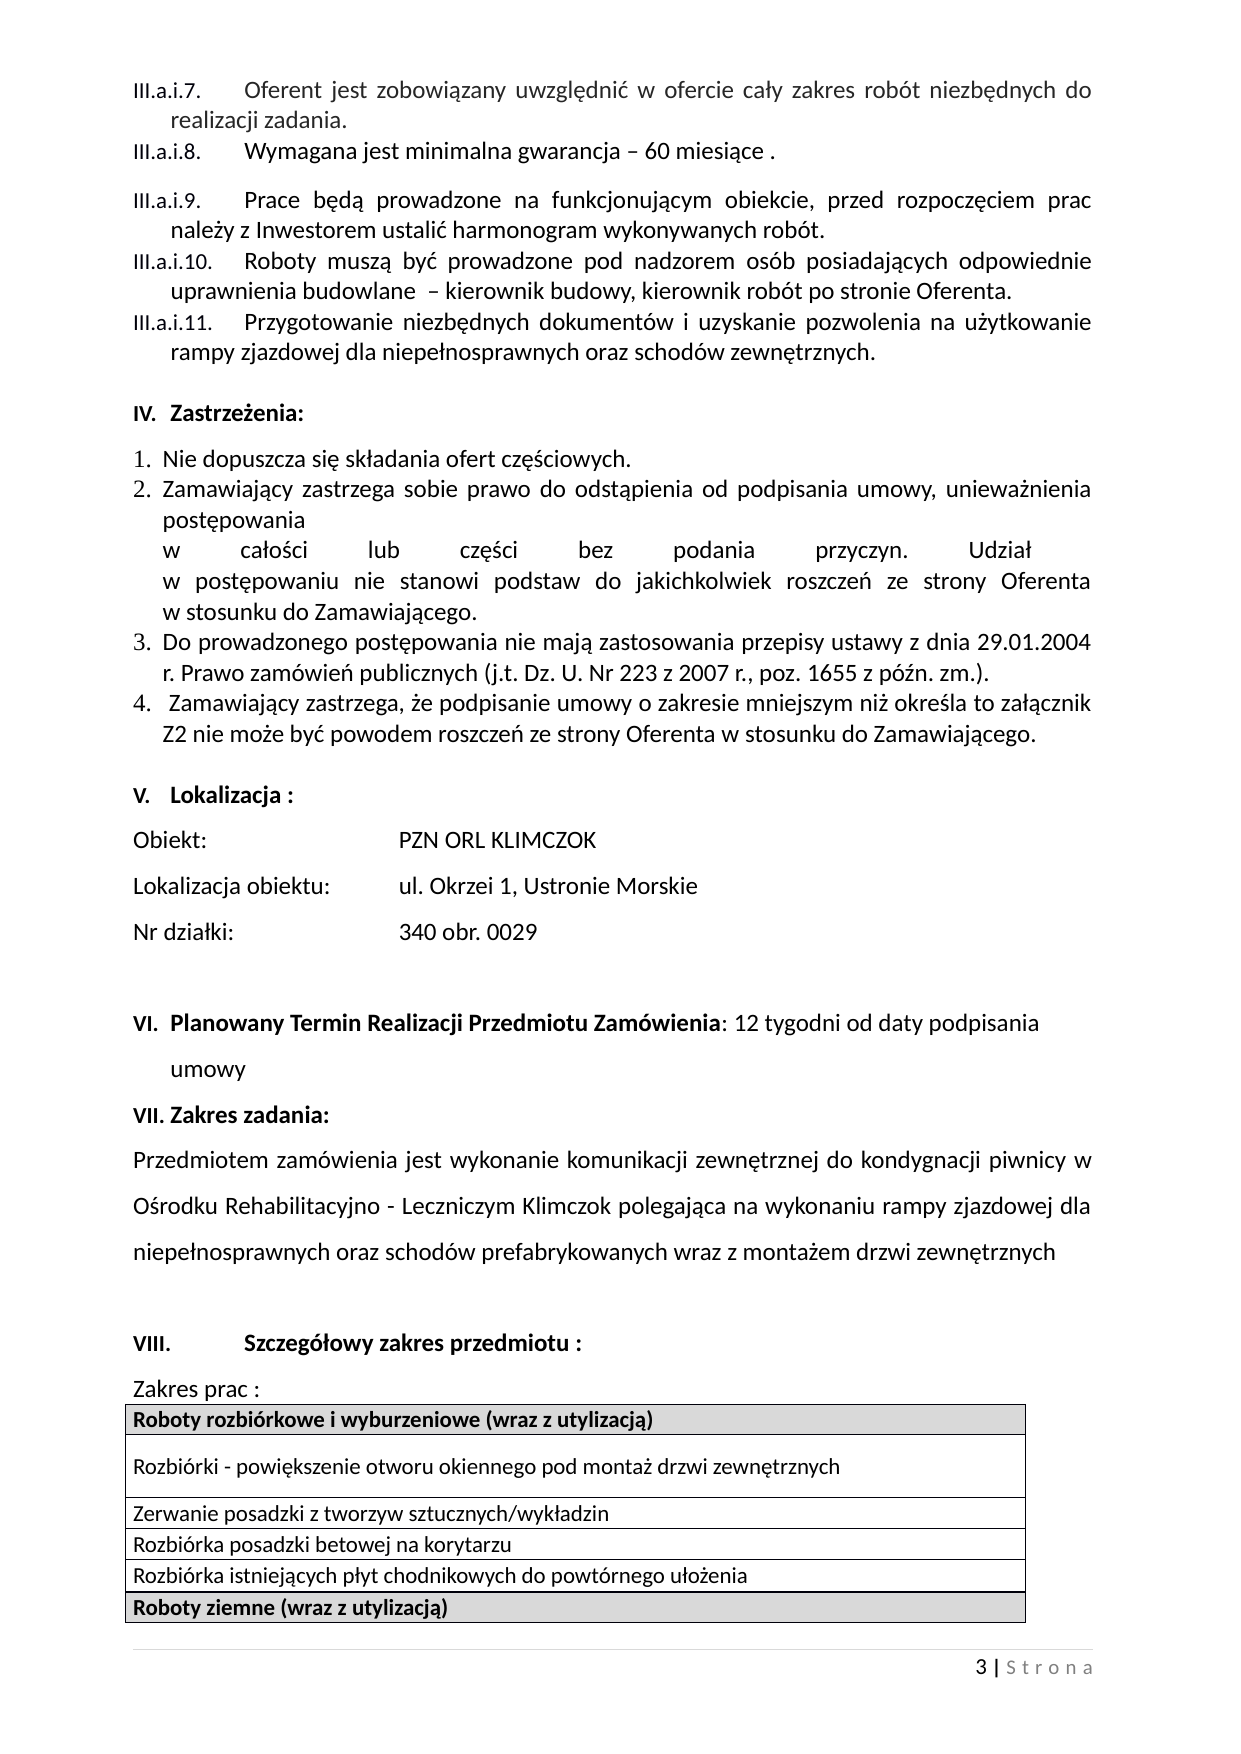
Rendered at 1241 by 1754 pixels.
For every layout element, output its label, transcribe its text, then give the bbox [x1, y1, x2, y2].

list Do prowadzonego postępowania nie mają zastosowania przepisy ustawy z dnia 29.01.2004 r. Prawo zamówień publicznych (j.t. Dz. U. Nr 223 z 2007 r., poz. 1655 z późn. zm.). [133, 626, 1093, 687]
list Oferent jest zobowiązany uwzględnić w ofercie cały zakres robót niezbędnych do realizacji zadania. [133, 74, 1093, 135]
table_cell Rozbiórka posadzki betowej na korytarzu [126, 1529, 1025, 1559]
list Zamawiający zastrzega sobie prawo do odstąpienia od podpisania umowy, unieważnienia postępowania w całości lub części bez podania przyczyn. Udział w postępowaniu nie stanowi podstaw do jakichkolwiek roszczeń ze strony Oferenta w stosunku do Zamawiającego. [133, 474, 1093, 626]
table_cell Rozbiórka istniejących płyt chodnikowych do powtórnego ułożenia [126, 1560, 1025, 1591]
list Zastrzeżenia: [133, 397, 1093, 428]
list Prace będą prowadzone na funkcjonującym obiekcie, przed rozpoczęciem prac należy z Inwestorem ustalić harmonogram wykonywanych robót. [133, 184, 1093, 245]
list Zakres zadania: [133, 1099, 1093, 1129]
table_header Roboty rozbiórkowe i wyburzeniowe (wraz z utylizacją) [126, 1405, 1025, 1434]
list Wymagana jest minimalna gwarancja – 60 miesiące . [133, 135, 1093, 165]
table_cell Rozbiórki - powiększenie otworu okiennego pod montaż drzwi zewnętrznych [126, 1435, 1025, 1497]
list Nie dopuszcza się składania ofert częściowych. [133, 443, 1093, 474]
text Obiekt: PZN ORL KLIMCZOK [133, 824, 1093, 855]
text Przedmiotem zamówienia jest wykonanie komunikacji zewnętrznej do kondygnacji piwnicy w Ośrodku Rehabilitacyjno - Leczniczym Klimczok polegająca na wykonaniu rampy zjazdowej dla niepełnosprawnych oraz schodów prefabrykowanych wraz z montażem drzwi zewnętrznych [133, 1145, 1093, 1267]
table_cell Roboty ziemne (wraz z utylizacją) [126, 1593, 1025, 1622]
list Zamawiający zastrzega, że podpisanie umowy o zakresie mniejszym niż określa to załącznik Z2 nie może być powodem roszczeń ze strony Oferenta w stosunku do Zamawiającego. [133, 687, 1093, 748]
list Przygotowanie niezbędnych dokumentów i uzyskanie pozwolenia na użytkowanie rampy zjazdowej dla niepełnosprawnych oraz schodów zewnętrznych. [133, 306, 1093, 367]
table_cell Zerwanie posadzki z tworzyw sztucznych/wykładzin [126, 1498, 1025, 1528]
text Nr działki: 340 obr. 0029 [133, 916, 1093, 947]
list Roboty muszą być prowadzone pod nadzorem osób posiadających odpowiednie uprawnienia budowlane – kierownik budowy, kierownik robót po stronie Oferenta. [133, 245, 1093, 306]
text Lokalizacja obiektu: ul. Okrzei 1, Ustronie Morskie [133, 870, 1093, 901]
list Szczegółowy zakres przedmiotu : [133, 1328, 1093, 1358]
list Zakres prac : [133, 1373, 1093, 1404]
list Lokalizacja : [133, 779, 1093, 809]
list Planowany Termin Realizacji Przedmiotu Zamówienia: 12 tygodni od daty podpisania umowy [133, 1007, 1093, 1084]
